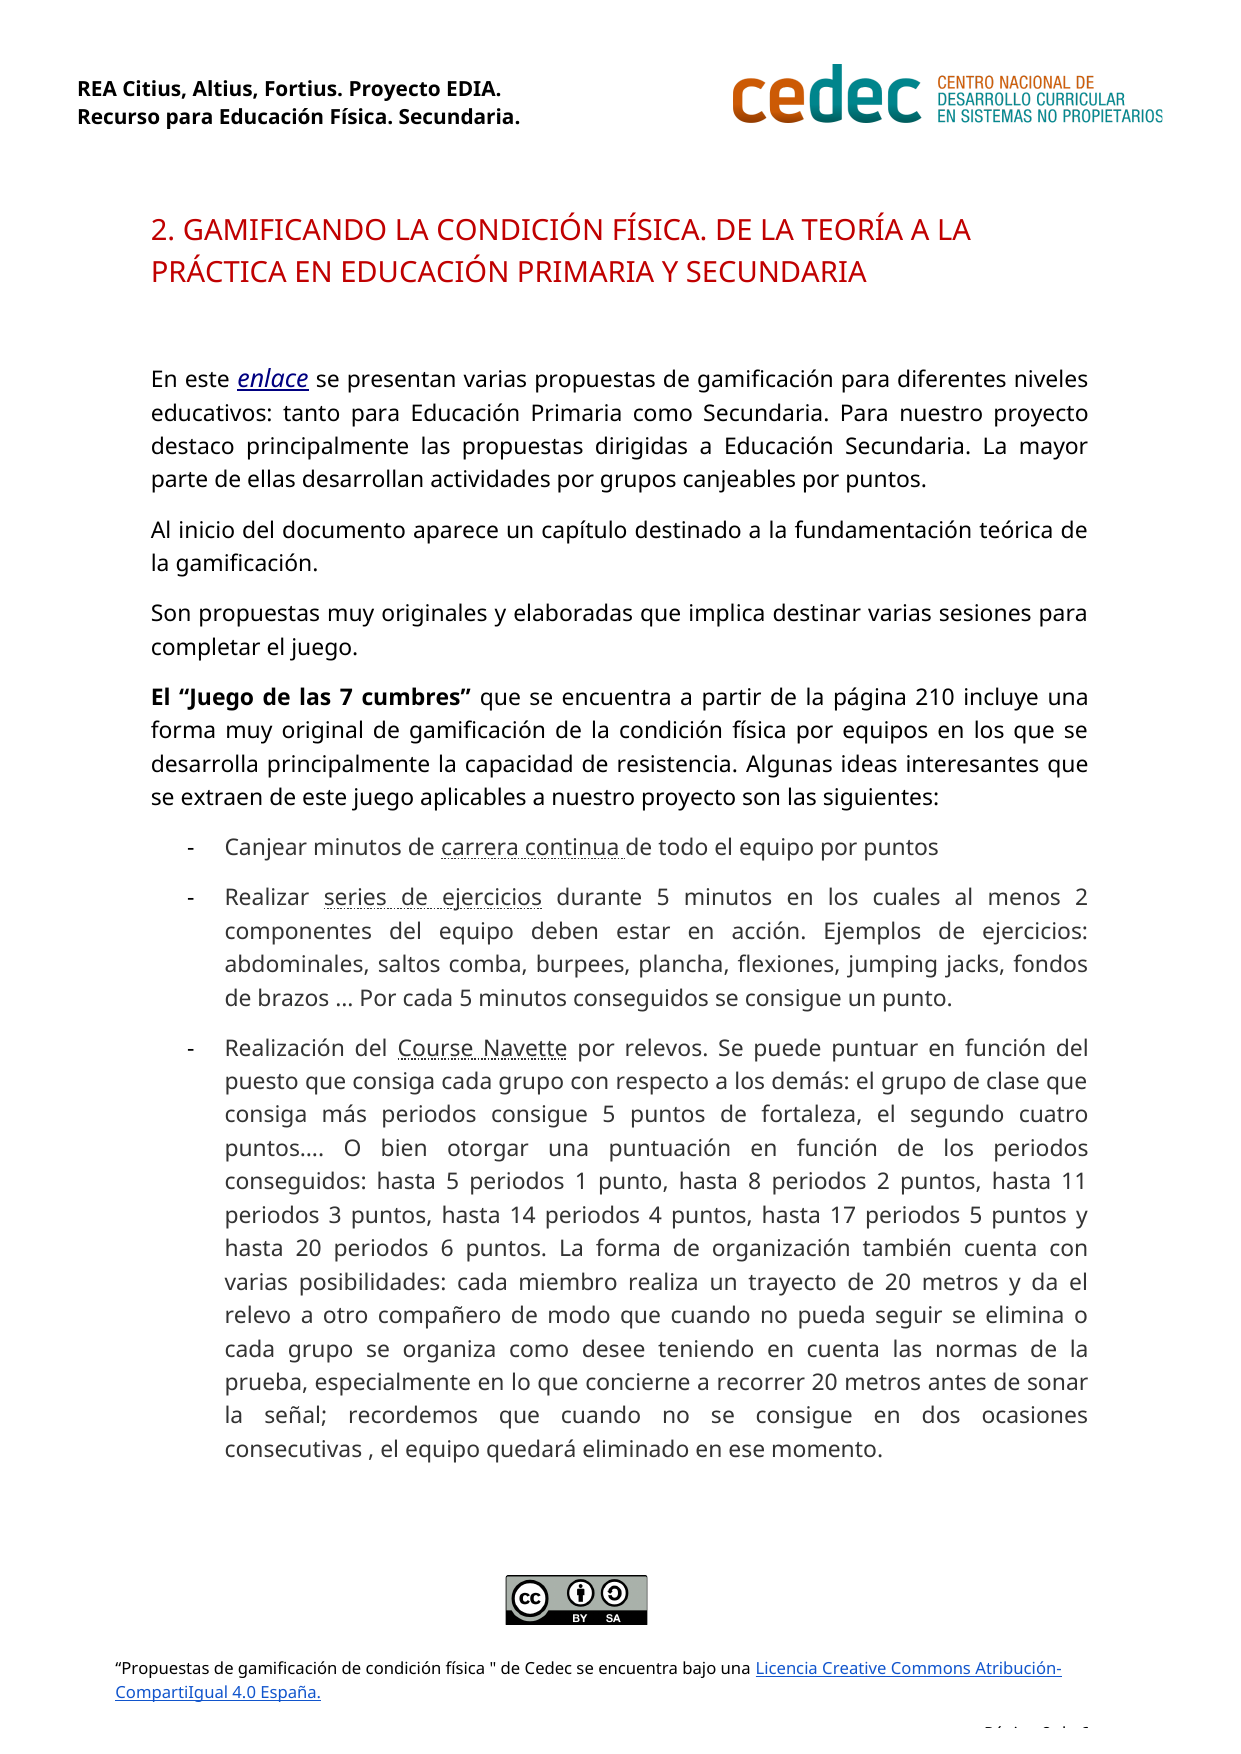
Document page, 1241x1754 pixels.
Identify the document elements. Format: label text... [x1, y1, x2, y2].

picture [505, 1575, 648, 1625]
text El “Juego de las 7 cumbres” que se encuentra a partir de la página 210 incluye una forma muy original de gamificación de la condición física por equipos en los que se desarrolla principalmente la capacidad de resistencia. Algunas ideas interesantes que se extraen de este juego aplicables a nuestro proyecto son las siguientes: [151, 681, 1089, 812]
text Al inicio del documento aparece un capítulo destinado a la fundamentación teórica de la gamificación. [151, 513, 1089, 578]
list Realización del Course Navette por relevos. Se puede puntuar en función del puesto que consiga cada grupo con respecto a los demás: el grupo de clase que consiga más periodos consigue 5 puntos de fortaleza, el segundo cuatro puntos…. O bien otorgar una puntuación en función de los periodos conseguidos: hasta 5 periodos 1 punto, hasta 8 periodos 2 puntos, hasta 11 periodos 3 puntos, hasta 14 periodos 4 puntos, hasta 17 periodos 5 puntos y hasta 20 periodos 6 puntos. La forma de organización también cuenta con varias posibilidades: cada miembro realiza un trayecto de 20 metros y da el relevo a otro compañero de modo que cuando no pueda seguir se elimina o cada grupo se organiza como desee teniendo en cuenta las normas de la prueba, especialmente en lo que concierne a recorrer 20 metros antes de sonar la señal; recordemos que cuando no se consigue en dos ocasiones consecutivas , el equipo quedará eliminado en ese momento. [187, 1032, 1089, 1464]
text Son propuestas muy originales y elaboradas que implica destinar varias sesiones para completar el juego. [151, 597, 1089, 662]
text 2. GAMIFICANDO LA CONDICIÓN FÍSICA. DE LA TEORÍA A LA PRÁCTICA EN EDUCACIÓN PRIMARIA Y SECUNDARIA [151, 209, 1089, 291]
text En este enlace se presentan varias propuestas de gamificación para diferentes niveles educativos: tanto para Educación Primaria como Secundaria. Para nuestro proyecto destaco principalmente las propuestas dirigidas a Educación Secundaria. La mayor parte de ellas desarrollan actividades por grupos canjeables por puntos. [151, 360, 1089, 495]
list Canjear minutos de carrera continua de todo el equipo por puntos [187, 831, 1089, 862]
list Realizar series de ejercicios durante 5 minutos en los cuales al menos 2 componentes del equipo deben estar en acción. Ejemplos de ejercicios: abdominales, saltos comba, burpees, plancha, flexiones, jumping jacks, fondos de brazos … Por cada 5 minutos conseguidos se consigue un punto. [187, 881, 1089, 1013]
picture [733, 64, 1163, 123]
